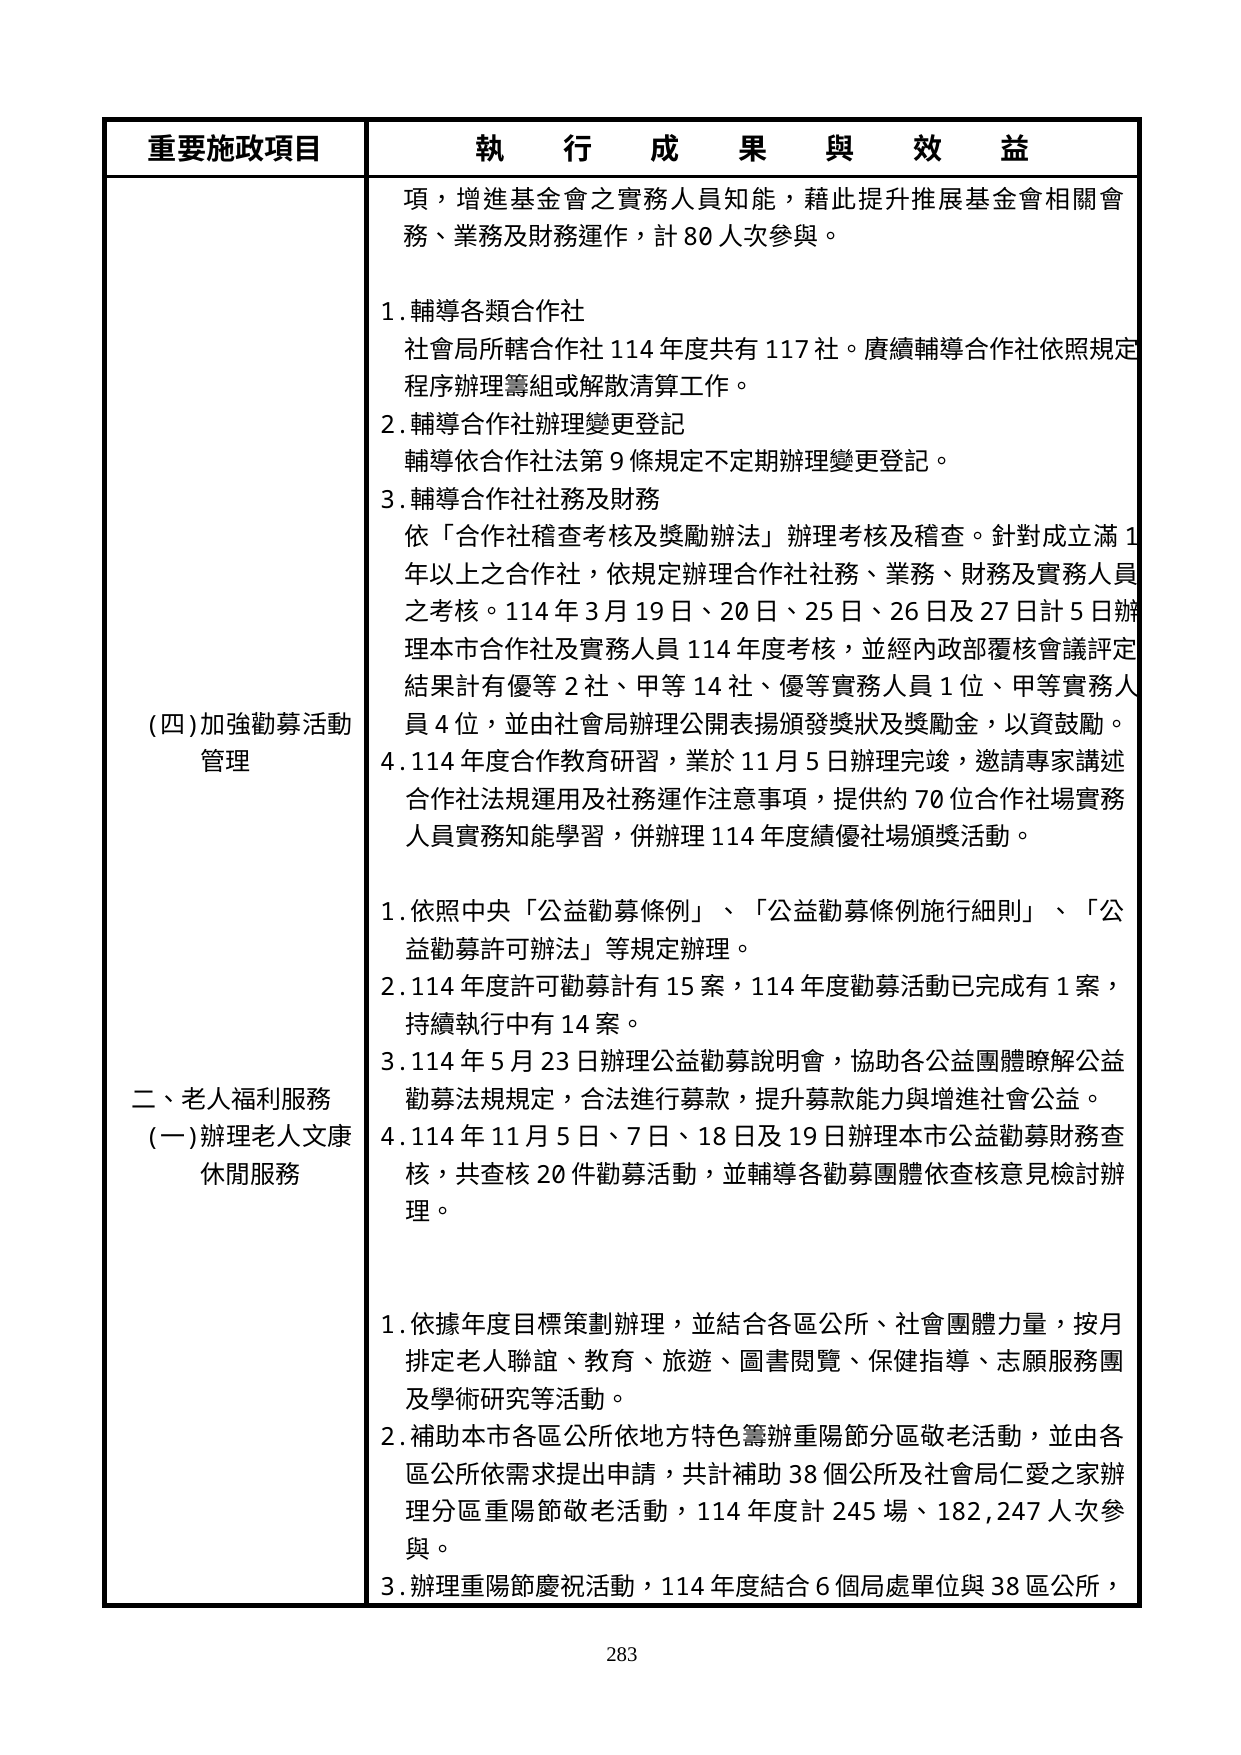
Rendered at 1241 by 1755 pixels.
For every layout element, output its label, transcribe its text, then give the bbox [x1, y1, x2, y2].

table_cell (四)加強勸募活動管理 二、老人福利服務 (一)辦理老人文康休閒服務 [107, 178, 364, 1603]
table_cell 項，增進基金會之實務人員知能，藉此提升推展基金會相關會務、業務及財務運作，計80人次參與。 1.輔導各類合作社 社會局所轄合作社114年度共有117社。賡續輔導合作社依照規定程序辦理籌組或解散清算工作。 2.輔導合作社辦理變更登記 輔導依合作社法第9條規定不定期辦理變更登記。 3.輔導合作社社務及財務 依「合作社稽查考核及獎勵辦法」辦理考核及稽查。針對成立滿1年以上之合作社，依規定辦理合作社社務、業務、財務及實務人員之考核。114年3月19日、20日、25日、26日及27日計5日辦理本市合作社及實務人員114年度考核，並經內政部覆核會議評定結果計有優等2社、甲等14社、優等實務人員1位、甲等實務人員4位，並由社會局辦理公開表揚頒發獎狀及獎勵金，以資鼓勵。 4.114年度合作教育研習，業於11月5日辦理完竣，邀請專家講述合作社法規運用及社務運作注意事項，提供約70位合作社場實務人員實務知能學習，併辦理114年度績優社場頒獎活動。 1.依照中央「公益勸募條例」、「公益勸募條例施行細則」、「公益勸募許可辦法」等規定辦理。 2.114年度許可勸募計有15案，114年度勸募活動已完成有1案，持續執行中有14案。 3.114年5月23日辦理公益勸募說明會，協助各公益團體瞭解公益勸募法規規定，合法進行募款，提升募款能力與增進社會公益。 4.114年11月5日、7日、18日及19日辦理本市公益勸募財務查核，共查核20件勸募活動，並輔導各勸募團體依查核意見檢討辦理。 1.依據年度目標策劃辦理，並結合各區公所、社會團體力量，按月排定老人聯誼、教育、旅遊、圖書閱覽、保健指導、志願服務團及學術研究等活動。 2.補助本市各區公所依地方特色籌辦重陽節分區敬老活動，並由各區公所依需求提出申請，共計補助38個公所及社會局仁愛之家辦理分區重陽節敬老活動，114年度計245場、182,247人次參與。 3.辦理重陽節慶祝活動，114年度結合6個局處單位與38區公所， [369, 178, 1137, 1603]
table_header 重要施政項目 [107, 122, 364, 175]
table_header 執 行 成 果 與 效 益 [369, 122, 1137, 175]
